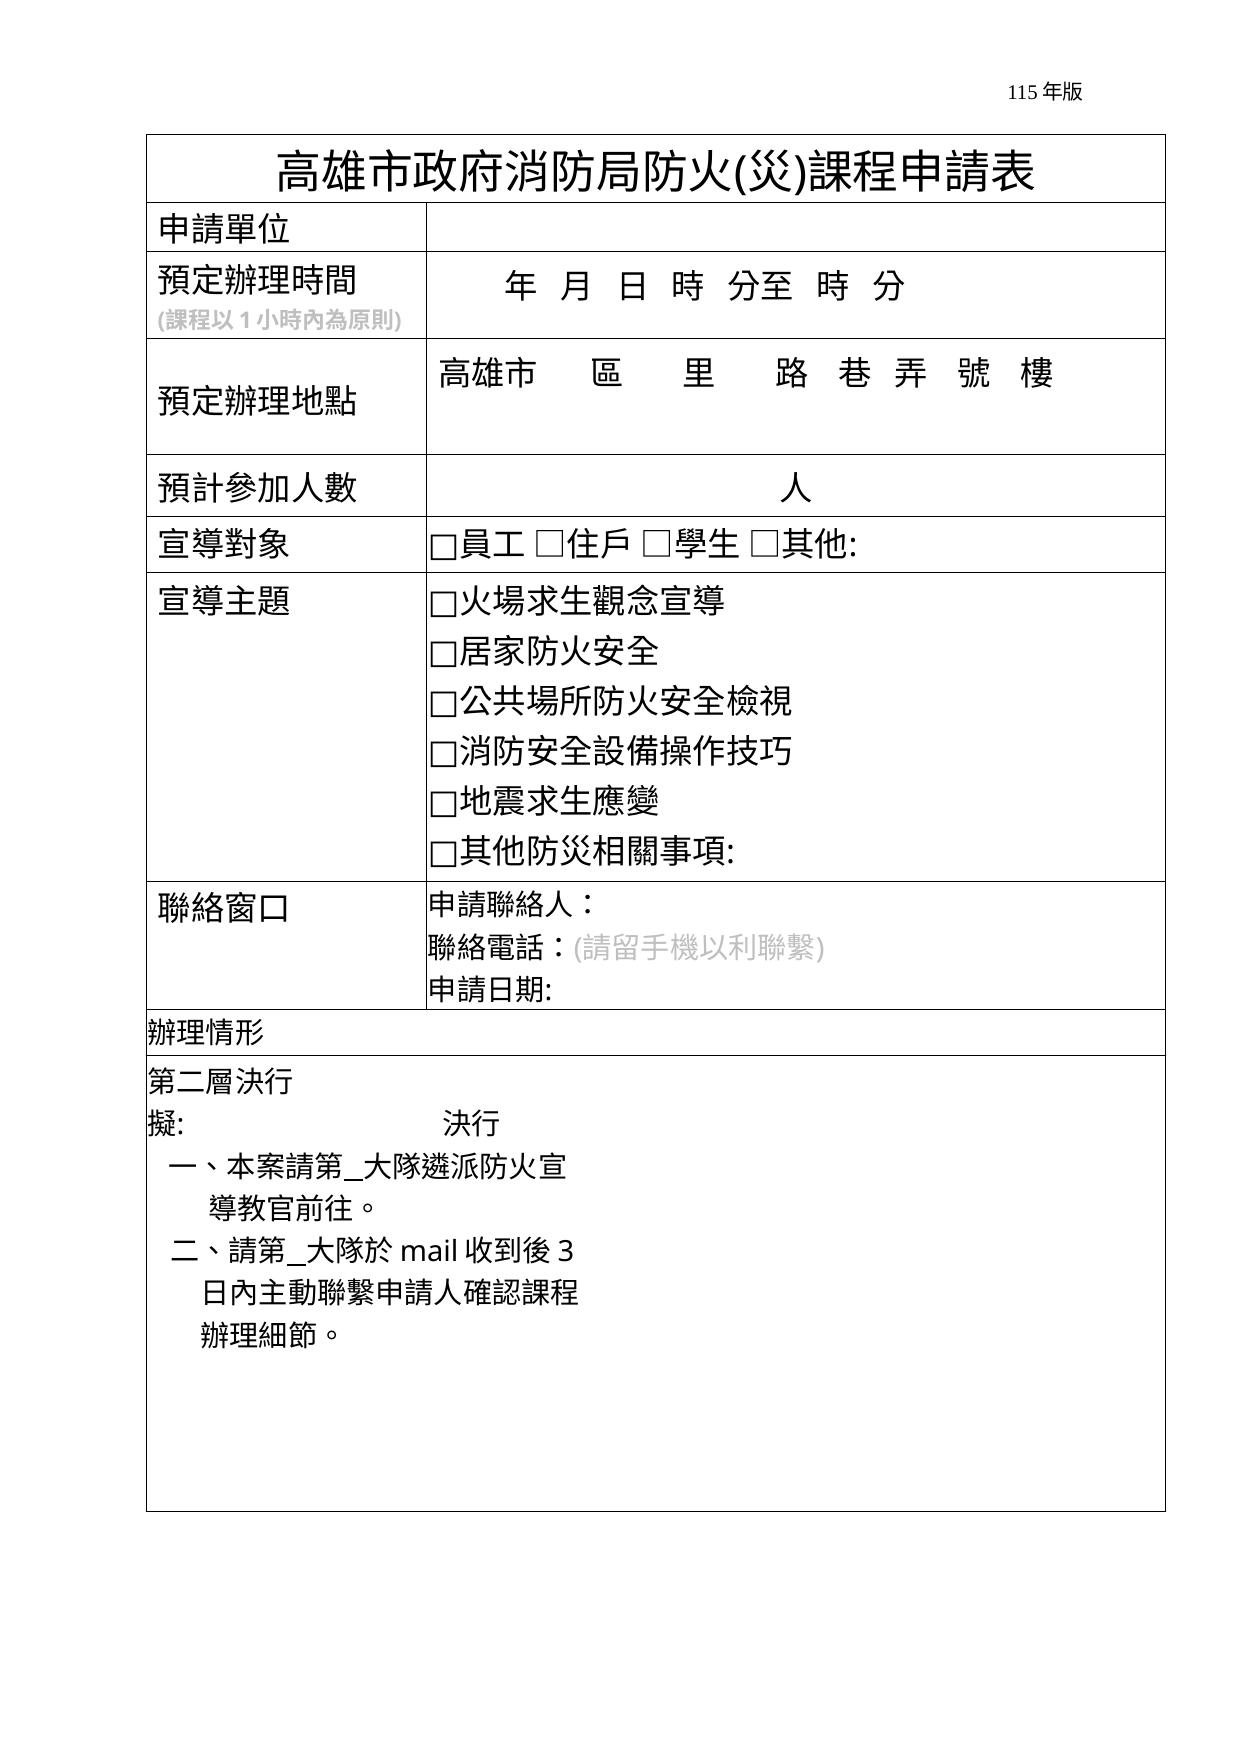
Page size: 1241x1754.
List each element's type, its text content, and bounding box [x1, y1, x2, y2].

table_cell 預計參加人數 [147, 455, 426, 516]
table_cell 預定辦理地點 [147, 339, 426, 454]
table_cell 第二層決行 擬: 決行 一、本案請第 大隊遴派防火宣 導教官前往。 二、請第 大隊於mail收到後3 日內主動聯繫申請人確認課程 辦理細節。 [147, 1056, 1165, 1511]
table_cell 聯絡窗口 [147, 882, 426, 1009]
table_cell 宣導主題 [147, 573, 426, 881]
table_header 高雄市政府消防局防火(災)課程申請表 [147, 135, 1165, 202]
table_cell 人 [427, 455, 1165, 516]
table_cell 申請單位 [147, 203, 426, 251]
table_cell □員工 □住戶 □學生 □其他: [427, 517, 1165, 572]
table_cell 宣導對象 [147, 517, 426, 572]
table_cell 預定辦理時間 (課程以1小時內為原則) [147, 252, 426, 338]
table_cell 辦理情形 [147, 1010, 1165, 1055]
table_cell [427, 203, 1165, 251]
table_cell □火場求生觀念宣導 □居家防火安全 □公共場所防火安全檢視 □消防安全設備操作技巧 □地震求生應變 □其他防災相關事項: [427, 573, 1165, 881]
table_cell 年 月 日 時 分至 時 分 [427, 252, 1165, 338]
table_cell 高雄市 區 里 路 巷 弄 號 樓 [427, 339, 1165, 454]
table_cell 申請聯絡人： 聯絡電話：(請留手機以利聯繫) 申請日期: [427, 882, 1165, 1009]
